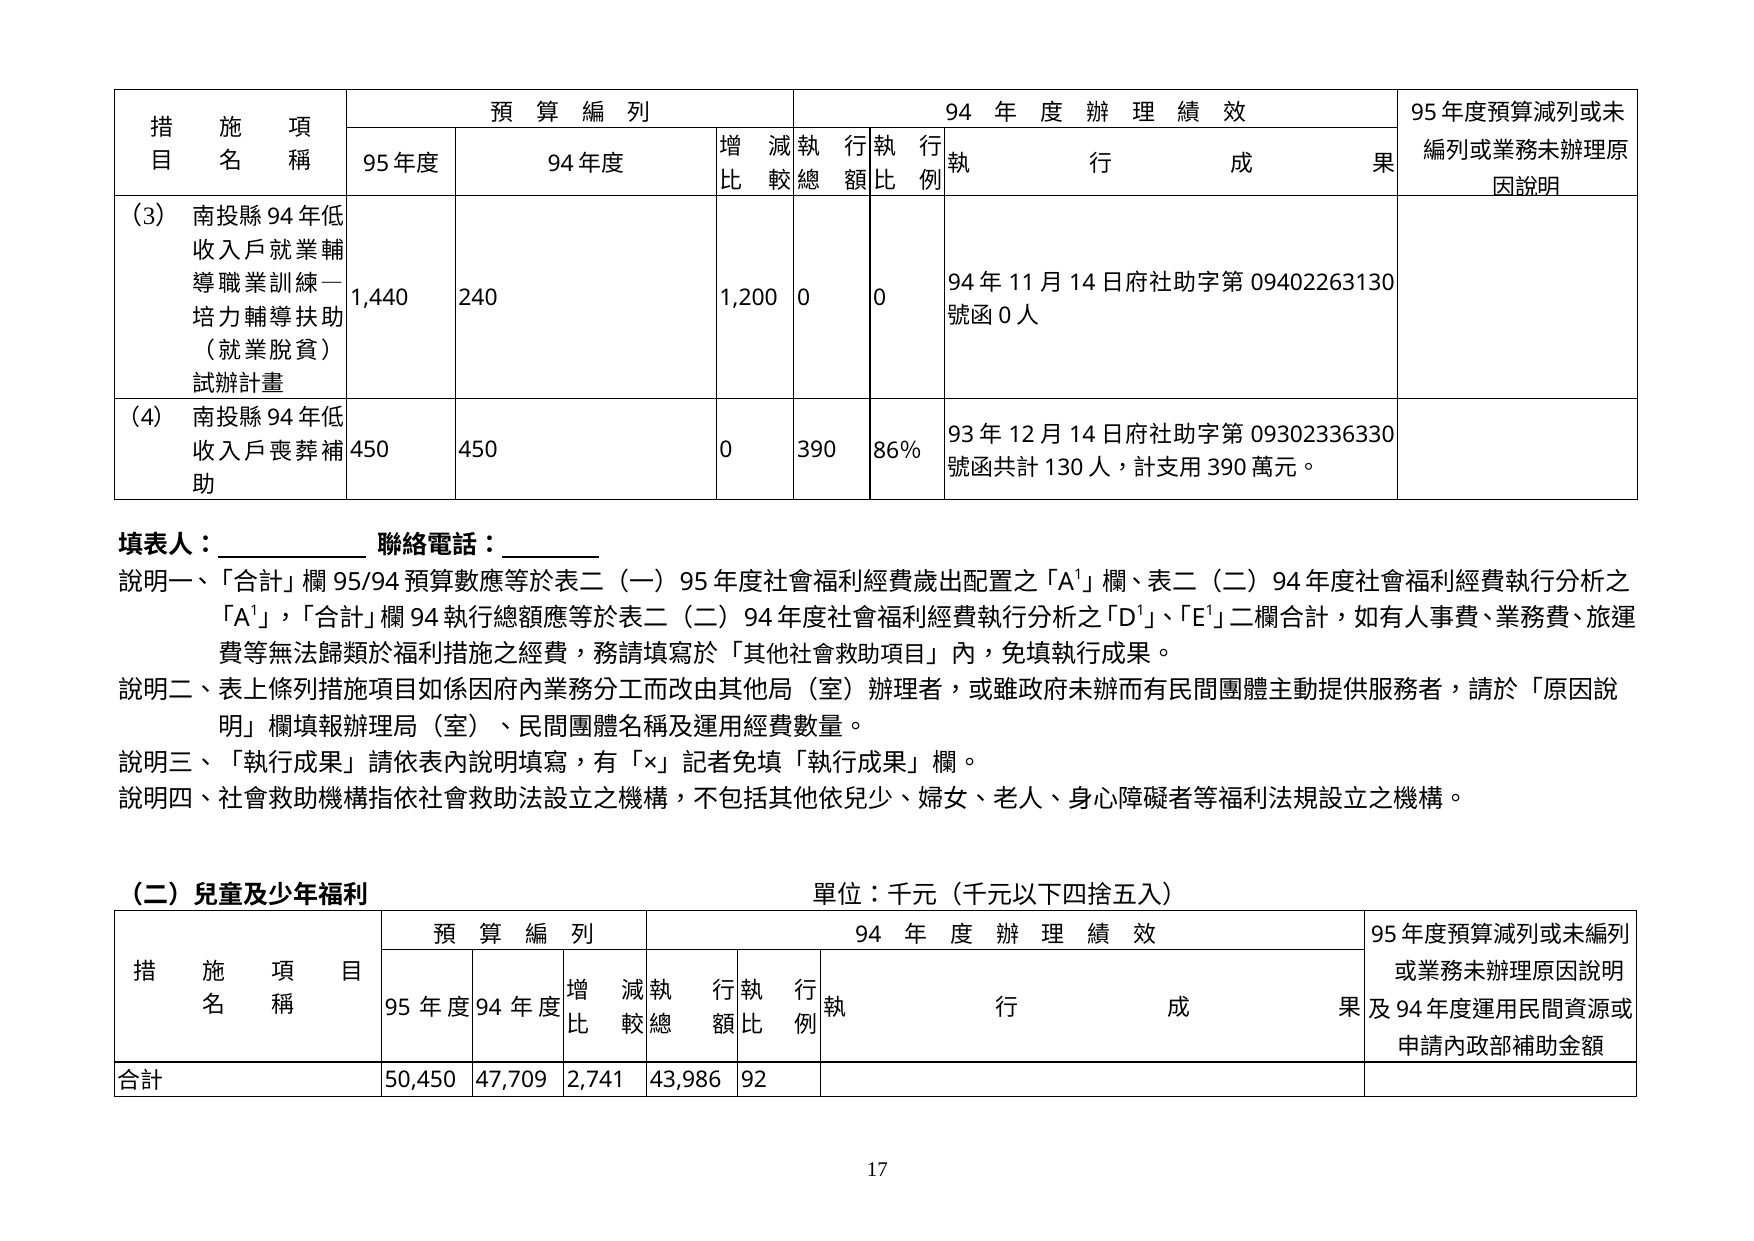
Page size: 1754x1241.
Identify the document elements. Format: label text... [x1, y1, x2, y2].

table_cell 執行 比例 [738, 950, 820, 1061]
table_cell 1,200 [717, 196, 793, 398]
table_cell 93年12月14日府社助字第09302336330號函共計130人，計支用390萬元。 [945, 399, 1397, 499]
table_cell 86％ [871, 399, 944, 499]
table_cell [1398, 399, 1637, 499]
table_cell 450 [456, 399, 716, 499]
table_cell 450 [347, 399, 455, 499]
table_header 94 年 度 辦 理 績 效 [647, 911, 1364, 949]
table_cell 南投縣94年低收入戶就業輔導職業訓練—培力輔導扶助（就業脫貧）試辦計畫 [115, 196, 346, 398]
table_cell [1365, 1063, 1636, 1096]
table_cell 增減 比較 [564, 950, 646, 1061]
table_cell 94年度 [473, 950, 563, 1061]
table_header 95年度預算減列或未編列或業務未辦理原因說明 及94年度運用民間資源或申請內政部補助金額 [1365, 911, 1636, 1061]
table_cell 390 [794, 399, 869, 499]
table_cell 執行 比例 [871, 128, 944, 195]
table_header 措 施 項 目 名 稱 [115, 911, 381, 1061]
table_cell 執行成果 [821, 950, 1364, 1061]
table_cell 0 [794, 196, 869, 398]
table_cell 0 [871, 196, 944, 398]
text 說明四、社會救助機構指依社會救助法設立之機構，不包括其他依兒少、婦女、老人、身心障礙者等福利法規設立之機構。 [118, 779, 1636, 815]
table_cell [1398, 196, 1637, 398]
table_cell 47,709 [473, 1063, 563, 1096]
table_cell 94年度 [456, 128, 716, 195]
table_header 94 年 度 辦 理 績 效 [794, 90, 1397, 127]
table_cell 合計 [115, 1063, 381, 1096]
table_cell 94年11月14日府社助字第09402263130號函0人 [945, 196, 1397, 398]
text 說明一、「合計」欄95/94預算數應等於表二（一）95年度社會福利經費歲出配置之「A1」欄、表二（二）94年度社會福利經費執行分析之「A1」，「合計」欄94執行總額應等於表二（二）94年度社會福利經費執行分析之「D1」、「E1」二欄合計，如有人事費、業務費、旅運費等無法歸類於福利措施之經費，務請填寫於「其他社會救助項目」內，免填執行成果。 [118, 561, 1636, 670]
text 填表人： 聯絡電話： [118, 525, 1636, 561]
table_cell 92 [738, 1063, 820, 1096]
table_header 措 施 項 目 名 稱 [115, 90, 346, 195]
table_cell 增減 比較 [717, 128, 793, 195]
table_cell 240 [456, 196, 716, 398]
table_cell 43,986 [647, 1063, 737, 1096]
table_cell 2,741 [564, 1063, 646, 1096]
table_header 95年度預算減列或未編列或業務未辦理原因說明 及94年度運用民間資源或申請內政部補助金額 [1398, 90, 1637, 195]
table_cell 1,440 [347, 196, 455, 398]
text 說明三、「執行成果」請依表內說明填寫，有「×」記者免填「執行成果」欄。 [118, 742, 1636, 779]
table_header 預 算 編 列 [347, 90, 793, 127]
text （二）兒童及少年福利 單位：千元（千元以下四捨五入） [118, 874, 1636, 910]
table_cell 95年度 [347, 128, 455, 195]
table_cell [821, 1063, 1364, 1096]
text 說明二、表上條列措施項目如係因府內業務分工而改由其他局（室）辦理者，或雖政府未辦而有民間團體主動提供服務者，請於「原因說明」欄填報辦理局（室）、民間團體名稱及運用經費數量。 [118, 670, 1636, 742]
table_cell 0 [717, 399, 793, 499]
table_cell 南投縣94年低收入戶喪葬補助 [115, 399, 346, 499]
table_cell 50,450 [382, 1063, 472, 1096]
table_cell 執行成果 [945, 128, 1397, 195]
table_cell 執行 總額 [794, 128, 869, 195]
table_cell 執行 總額 [647, 950, 737, 1061]
table_cell 95年度 [382, 950, 472, 1061]
table_header 預 算 編 列 [382, 911, 646, 949]
